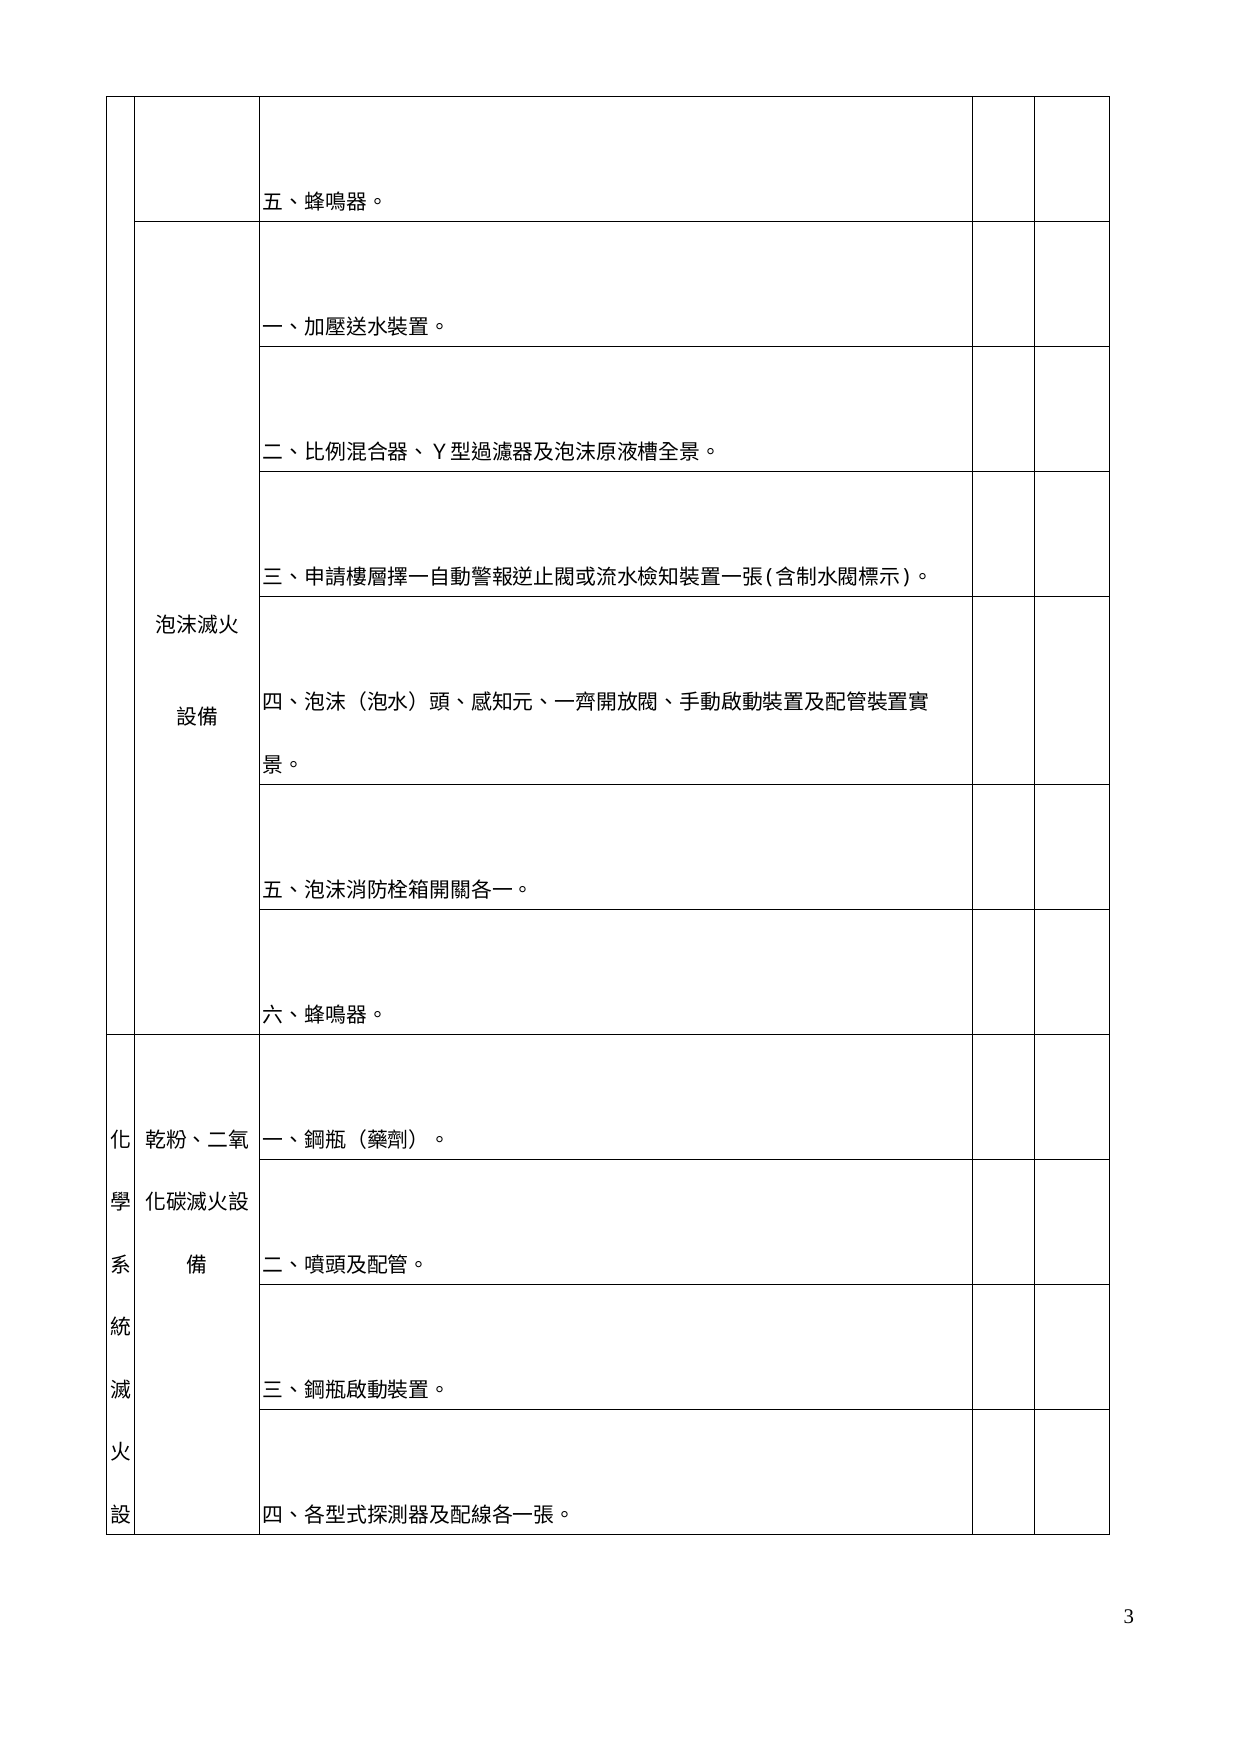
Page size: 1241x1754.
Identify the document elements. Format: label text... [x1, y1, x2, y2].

table_cell [973, 472, 1034, 596]
table_cell 乾粉、二氧 化碳滅火設備 [135, 1035, 259, 1534]
table_cell 四、各型式探測器及配線各一張。 [260, 1410, 972, 1534]
table_cell [1035, 97, 1109, 221]
table_cell [973, 1160, 1034, 1284]
table_cell 一、鋼瓶（藥劑）。 [260, 1035, 972, 1159]
table_cell [1035, 785, 1109, 909]
table_cell 五、蜂鳴器。 [260, 97, 972, 221]
table_cell [1035, 1285, 1109, 1409]
table_cell 二、噴頭及配管。 [260, 1160, 972, 1284]
table_cell [973, 97, 1034, 221]
table_cell 化學系統滅火設 [107, 1035, 134, 1534]
table_cell [1035, 222, 1109, 346]
table_cell [973, 1035, 1034, 1159]
table_cell 五、泡沫消防栓箱開關各一。 [260, 785, 972, 909]
table_cell [1035, 472, 1109, 596]
table_cell 三、申請樓層擇一自動警報逆止閥或流水檢知裝置一張(含制水閥標示)。 [260, 472, 972, 596]
table_cell [973, 785, 1034, 909]
table_cell [1035, 1035, 1109, 1159]
table_cell [107, 97, 134, 1034]
table_cell 二、比例混合器、Ｙ型過濾器及泡沫原液槽全景。 [260, 347, 972, 471]
table_cell 四、泡沫（泡水）頭、感知元、一齊開放閥、手動啟動裝置及配管裝置實景。 [260, 597, 972, 784]
table_cell 三、鋼瓶啟動裝置。 [260, 1285, 972, 1409]
table_cell [1035, 1160, 1109, 1284]
table_cell [973, 347, 1034, 471]
table_cell [1035, 1410, 1109, 1534]
table_cell [1035, 347, 1109, 471]
table_cell [135, 97, 259, 221]
table_cell [973, 910, 1034, 1034]
table_cell 一、加壓送水裝置。 [260, 222, 972, 346]
table_cell [1035, 910, 1109, 1034]
table_cell [973, 597, 1034, 784]
table_cell 六、蜂鳴器。 [260, 910, 972, 1034]
table_cell [973, 222, 1034, 346]
table_cell [973, 1410, 1034, 1534]
table_cell 泡沫滅火 設備 [135, 222, 259, 1034]
table_cell [973, 1285, 1034, 1409]
table_cell [1035, 597, 1109, 784]
